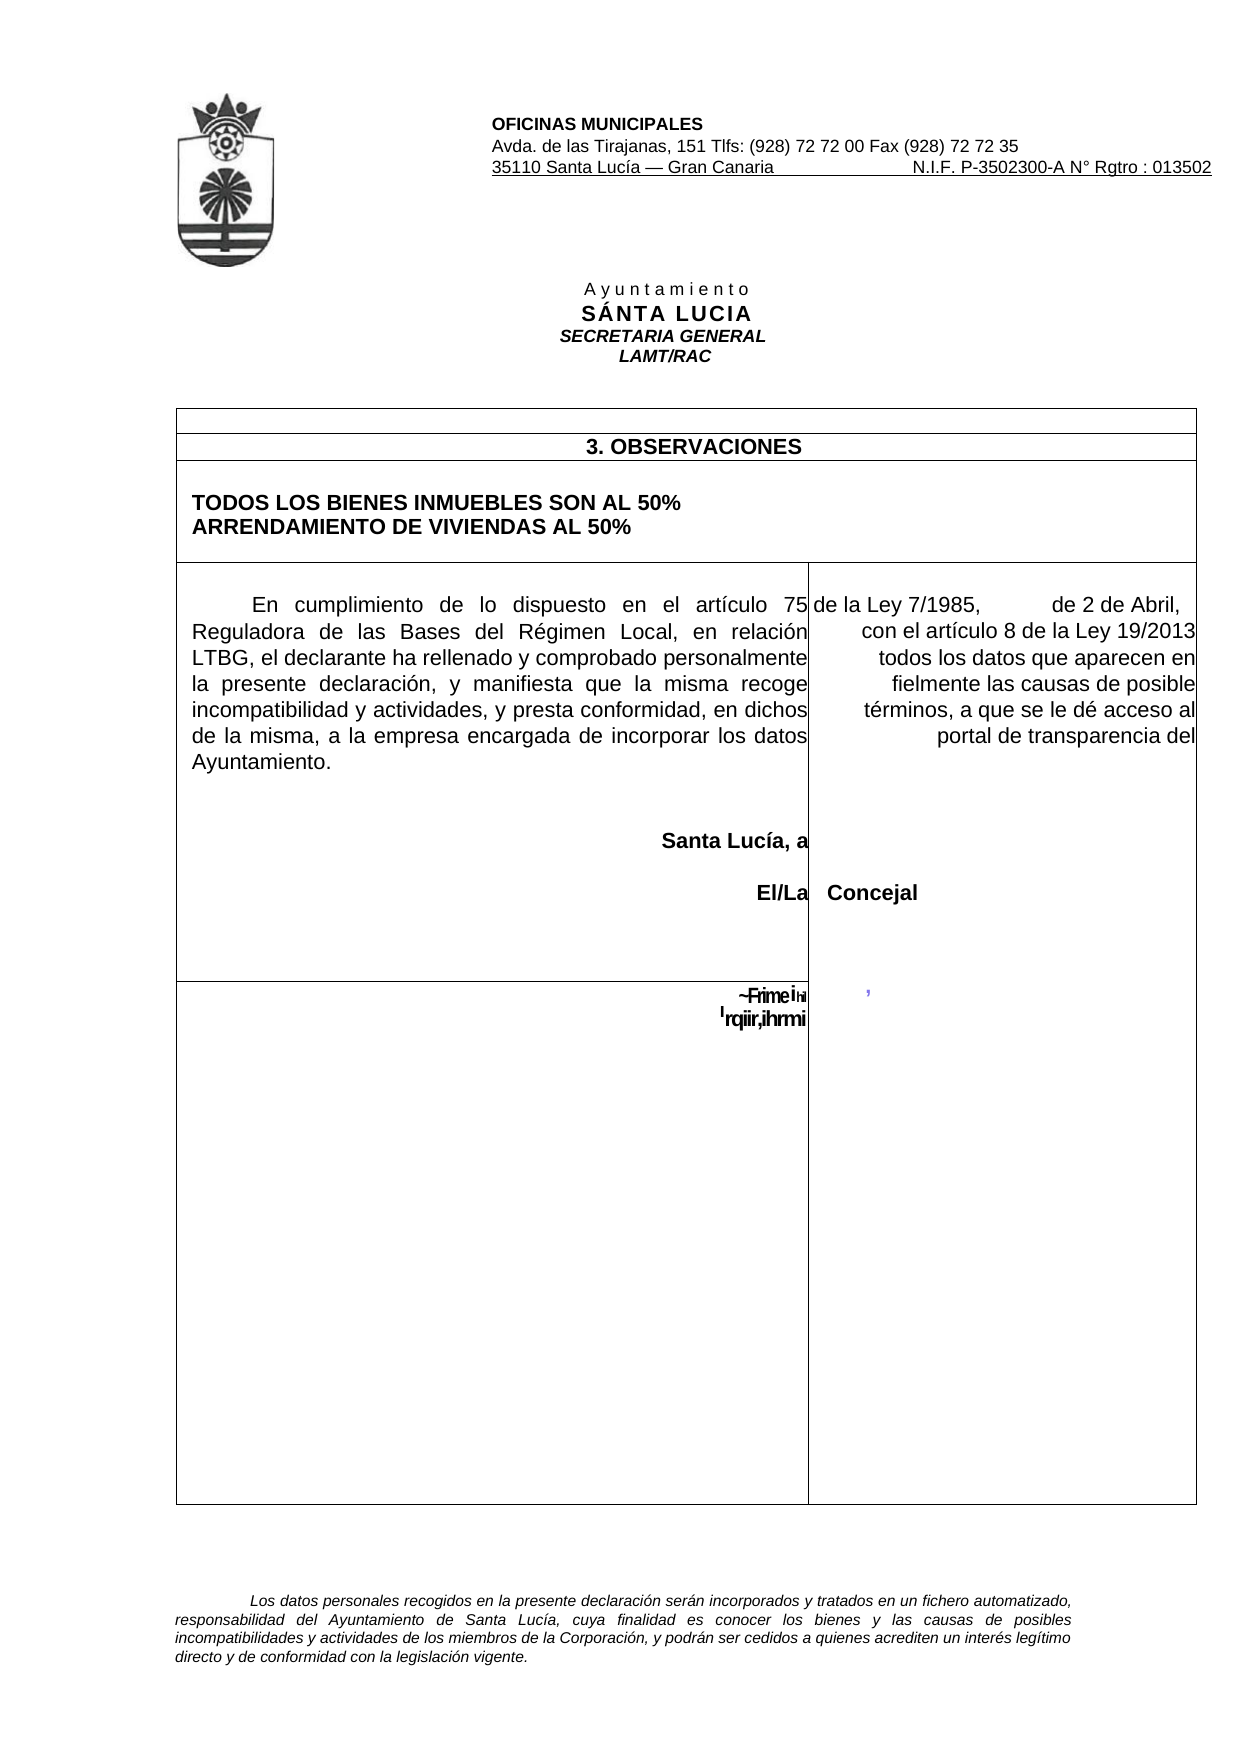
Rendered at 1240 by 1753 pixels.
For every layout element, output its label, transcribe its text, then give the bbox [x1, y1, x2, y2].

table_cell de la Ley 7/1985, de 2 de Abril, con el artículo 8 de la Ley 19/2013 todos los datos que aparecen en fielmente las causas de posible términos, a que se le dé acceso al portal de transparencia del Concejal , [809, 563, 1196, 1504]
text Los datos personales recogidos en la presente declaración serán incorporados y tratados en un fichero automatizado, responsabilidad del Ayuntamiento de Santa Lucía, cuya finalidad es conocer los bienes y las causas de posibles incompatibilidades y actividades de los miembros de la Corporación, y podrán ser cedidos a quienes acrediten un interés legítimo directo y de conformidad con la legislación vigente. [175, 1591, 1074, 1667]
table_header OFICINAS MUNICIPALES Avda. de las Tirajanas, 151 Tlfs: (928) 72 72 00 Fax (928) 72 72 35 35110 Santa Lucía — Gran Canaria N.I.F. P-3502300-A N° Rgtro : 013502 [274, 94, 1217, 268]
table_header [115, 94, 274, 268]
table_cell TODOS LOS BIENES INMUEBLES SON AL 50% ARRENDAMIENTO DE VIVIENDAS AL 50% [177, 461, 1196, 562]
text SECRETARIA GENERAL LAMT/RAC [115, 326, 1217, 367]
table_cell 3. OBSERVACIONES [177, 434, 1196, 460]
table_header [177, 409, 1196, 433]
text SÁNTA LUCIA [115, 300, 1217, 326]
text Ayuntamiento [115, 279, 1217, 300]
table_cell En cumplimiento de lo dispuesto en el artículo 75 Reguladora de las Bases del Régimen Local, en relación LTBG, el declarante ha rellenado y comprobado personalmente la presente declaración, y manifiesta que la misma recoge incompatibilidad y actividades, y presta conformidad, en dichos de la misma, a la empresa encargada de incorporar los datos Ayuntamiento. Santa Lucía, a El/La [177, 563, 808, 981]
table_cell ~Frimeihil Irqiir,ihrmi [177, 982, 808, 1504]
